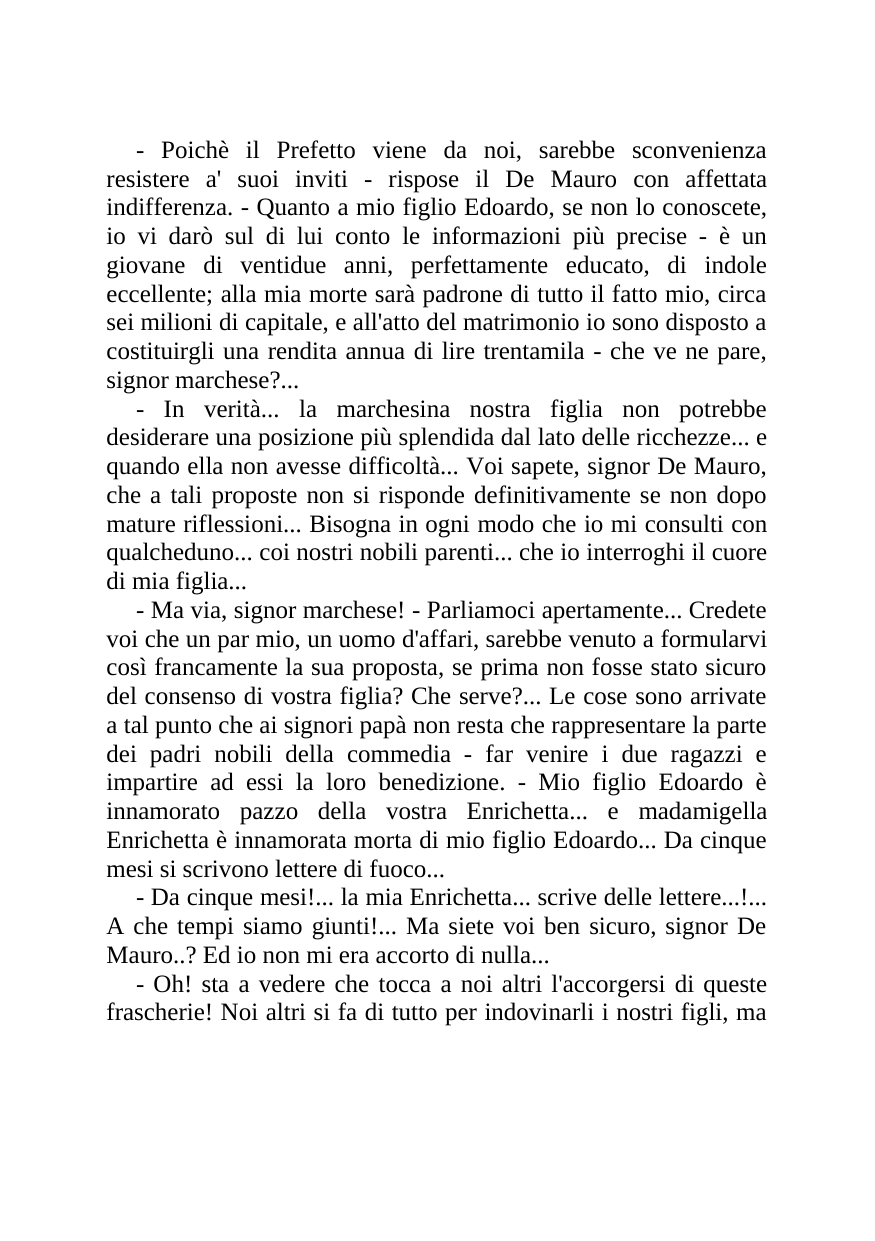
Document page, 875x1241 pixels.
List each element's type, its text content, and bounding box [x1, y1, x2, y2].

text - Poichè il Prefetto viene da noi, sarebbe sconvenienza resistere a' suoi inviti - rispose il De Mauro con affettata indifferenza. - Quanto a mio figlio Edoardo, se non lo conoscete, io vi darò sul di lui conto le informazioni più precise - è un giovane di ventidue anni, perfettamente educato, di indole eccellente; alla mia morte sarà padrone di tutto il fatto mio, circa sei milioni di capitale, e all'atto del matrimonio io sono disposto a costituirgli una rendita annua di lire trentamila - che ve ne pare, signor marchese?... [106, 135, 768, 394]
text - In verità... la marchesina nostra figlia non potrebbe desiderare una posizione più splendida dal lato delle ricchezze... e quando ella non avesse difficoltà... Voi sapete, signor De Mauro, che a tali proposte non si risponde definitivamente se non dopo mature riflessioni... Bisogna in ogni modo che io mi consulti con qualcheduno... coi nostri nobili parenti... che io interroghi il cuore di mia figlia... [106, 394, 768, 595]
text - Oh! sta a vedere che tocca a noi altri l'accorgersi di queste frascherie! Noi altri si fa di tutto per indovinarli i nostri figli, ma [106, 969, 768, 1026]
text - Da cinque mesi!... la mia Enrichetta... scrive delle lettere...!... A che tempi siamo giunti!... Ma siete voi ben sicuro, signor De Mauro..? Ed io non mi era accorto di nulla... [106, 882, 768, 969]
text - Ma via, signor marchese! - Parliamoci apertamente... Credete voi che un par mio, un uomo d'affari, sarebbe venuto a formularvi così francamente la sua proposta, se prima non fosse stato sicuro del consenso di vostra figlia? Che serve?... Le cose sono arrivate a tal punto che ai signori papà non resta che rappresentare la parte dei padri nobili della commedia - far venire i due ragazzi e impartire ad essi la loro benedizione. - Mio figlio Edoardo è innamorato pazzo della vostra Enrichetta... e madamigella Enrichetta è innamorata morta di mio figlio Edoardo... Da cinque mesi si scrivono lettere di fuoco... [106, 595, 768, 882]
